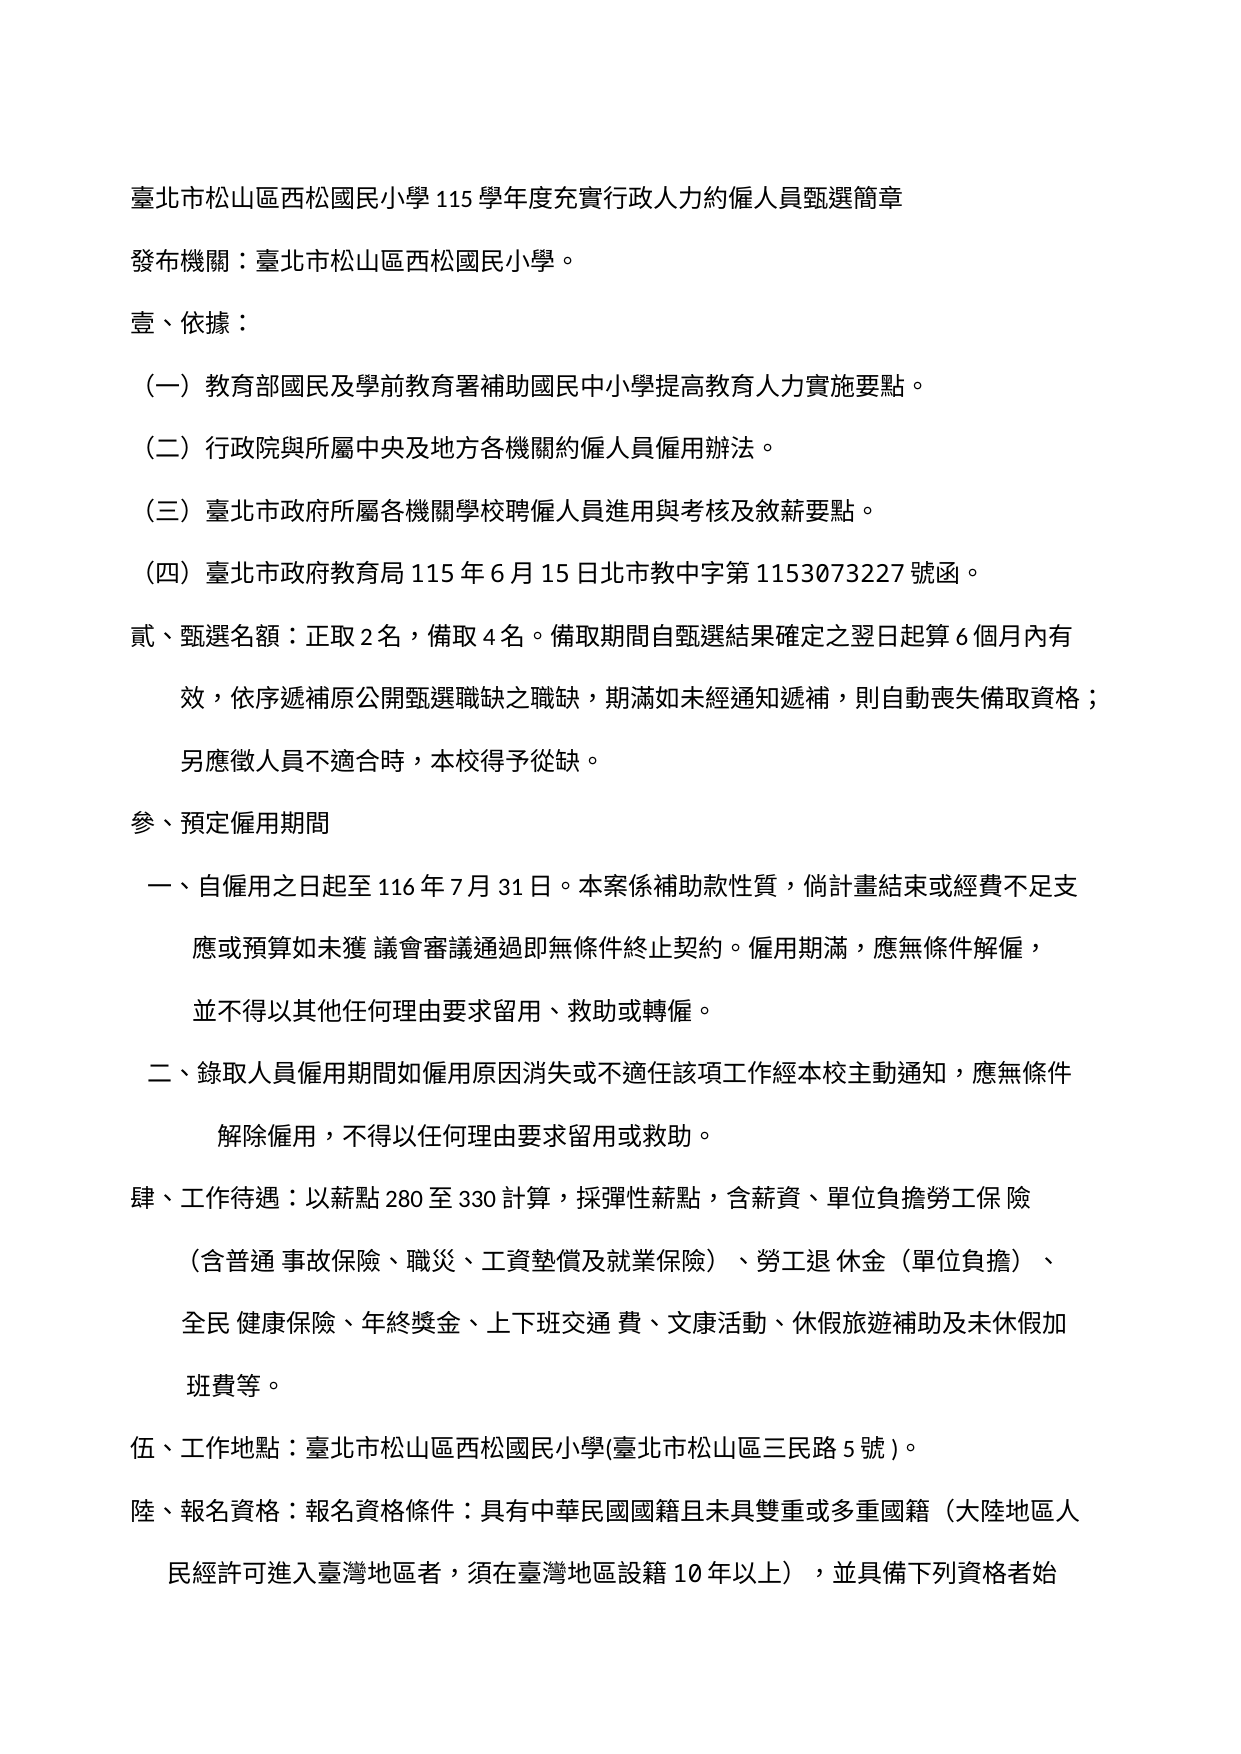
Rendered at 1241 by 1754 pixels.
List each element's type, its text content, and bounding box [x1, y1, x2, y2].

text 肆、工作待遇：以薪點280至330計算，採彈性薪點，含薪資、單位負擔勞工保 險 [130, 1155, 1081, 1218]
text 伍、工作地點：臺北市松山區西松國民小學(臺北市松山區三民路5號 )。 [130, 1405, 1081, 1468]
text （二）行政院與所屬中央及地方各機關約僱人員僱用辦法。 [130, 405, 1081, 468]
text 全民 健康保險、年終獎金、上下班交通 費、文康活動、休假旅遊補助及未休假加 [130, 1280, 1081, 1343]
text 一、自僱用之日起至116年7月31日。本案係補助款性質，倘計畫結束或經費不足支 [130, 843, 1081, 905]
text （一）教育部國民及學前教育署補助國民中小學提高教育人力實施要點。 [130, 343, 1081, 405]
text 二、錄取人員僱用期間如僱用原因消失或不適任該項工作經本校主動通知，應無條件解除僱用，不得以任何理由要求留用或救助。 [130, 1030, 1081, 1155]
text （含普通 事故保險、職災、工資墊償及就業保險）、勞工退 休金（單位負擔）、 [130, 1218, 1081, 1280]
text 參、預定僱用期間 [130, 780, 1081, 843]
text 陸、報名資格：報名資格條件：具有中華民國國籍且未具雙重或多重國籍（大陸地區人民經許可進入臺灣地區者，須在臺灣地區設籍10年以上），並具備下列資格者始 [130, 1468, 1081, 1593]
text 並不得以其他任何理由要求留用、救助或轉僱。 [130, 968, 1081, 1030]
text 發布機關：臺北市松山區西松國民小學。 [130, 218, 1081, 280]
text （三）臺北市政府所屬各機關學校聘僱人員進用與考核及敘薪要點。 [130, 468, 1081, 530]
text （四）臺北市政府教育局115年6月15日北市教中字第1153073227號函。 [130, 530, 1081, 593]
text 班費等。 [130, 1343, 1081, 1405]
text 臺北市松山區西松國民小學115學年度充實行政人力約僱人員甄選簡章 [130, 155, 1081, 218]
text 壹、依據： [130, 280, 1081, 343]
text 貳、甄選名額：正取2名，備取4名。備取期間自甄選結果確定之翌日起算6個月內有效，依序遞補原公開甄選職缺之職缺，期滿如未經通知遞補，則自動喪失備取資格；另應徵人員不適合時，本校得予從缺。 [130, 593, 1081, 780]
text 應或預算如未獲 議會審議通過即無條件終止契約。僱用期滿，應無條件解僱， [130, 905, 1081, 968]
